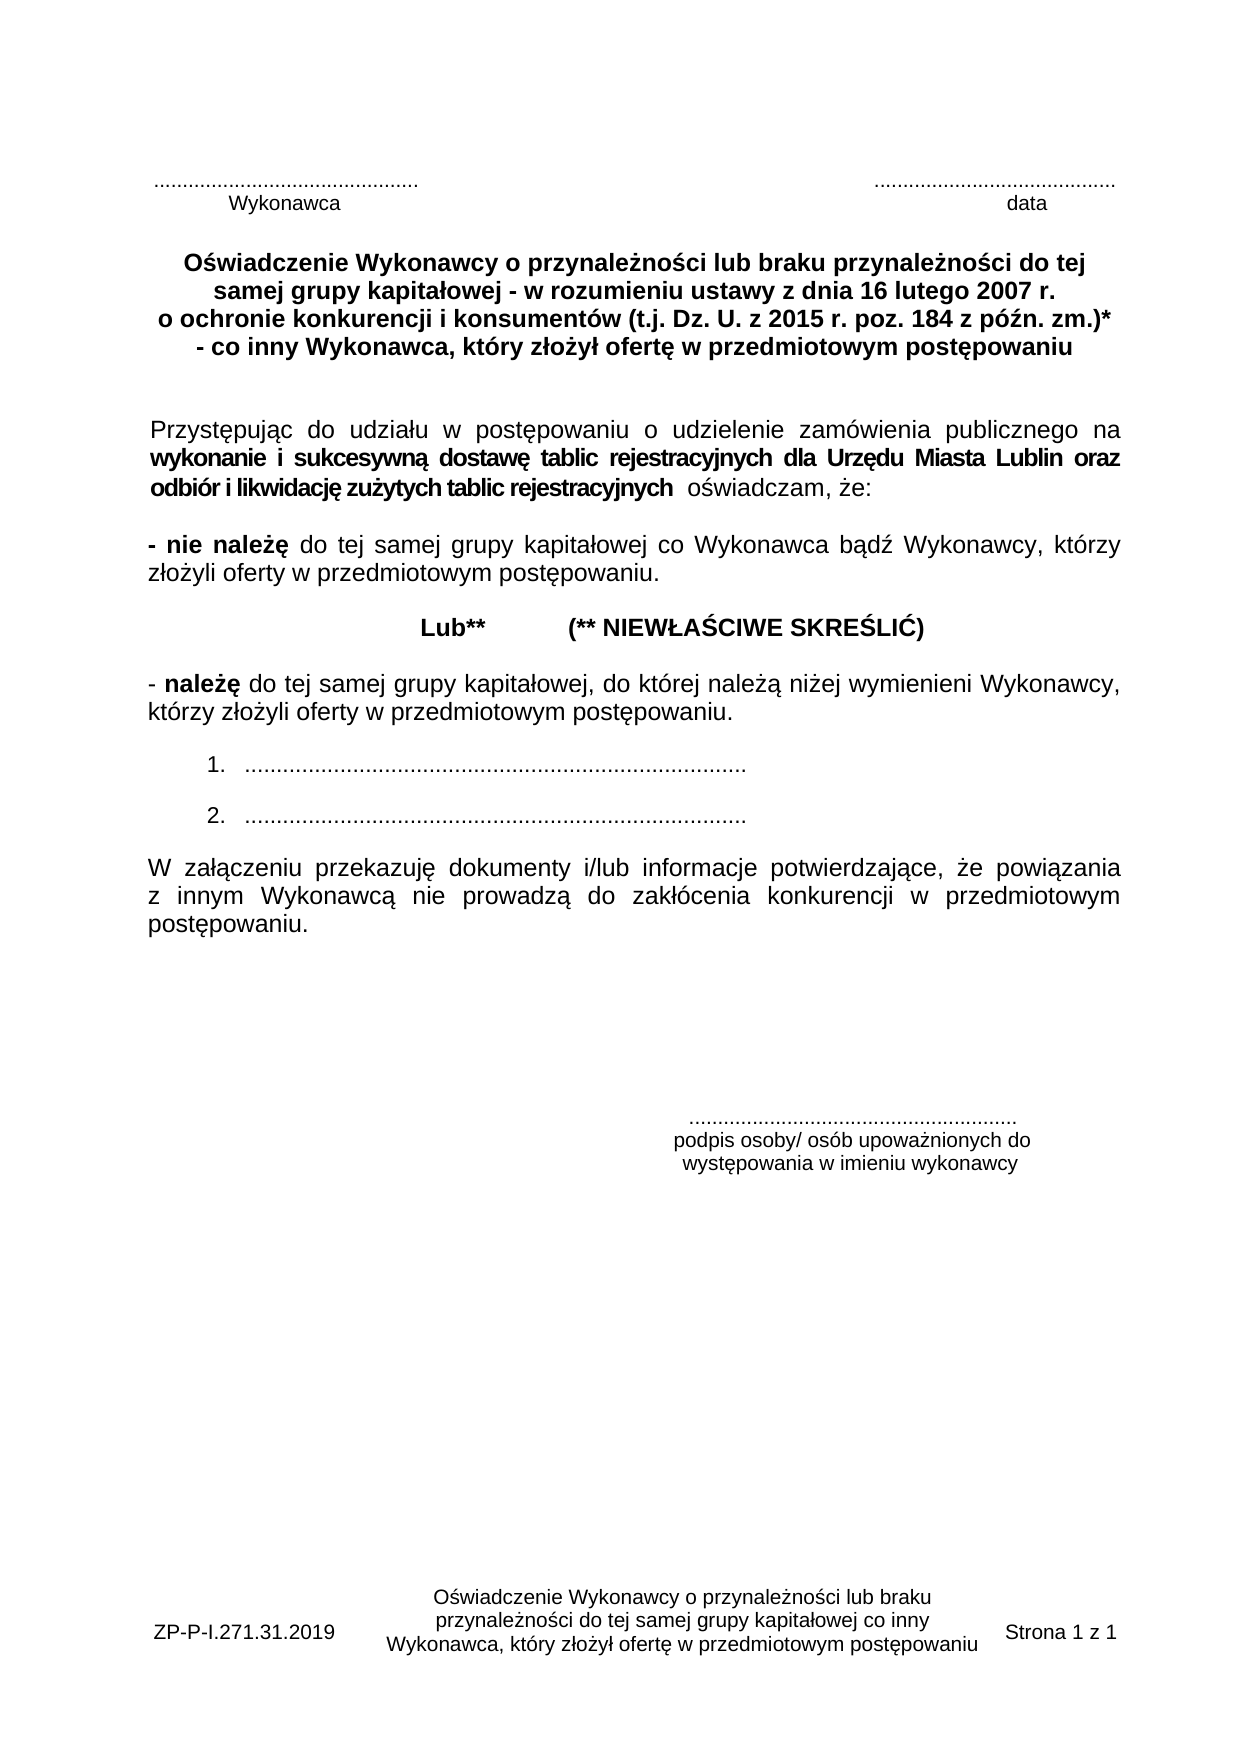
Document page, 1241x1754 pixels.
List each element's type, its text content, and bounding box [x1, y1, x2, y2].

text Przystępując do udziału w postępowaniu o udzielenie zamówienia publicznego na wykonanie i sukcesywną dostawę tablic rejestracyjnych dla Urzędu Miasta Lublin oraz odbiór i likwidację zużytych tablic rejestracyjnych oświadczam, że: [150, 416, 1122, 502]
list ............................................................................... [207, 803, 1122, 828]
list Lub** (** NIEWŁAŚCIWE SKREŚLIĆ) [185, 614, 1122, 642]
table_header .............................................. Wykonawca [148, 163, 635, 221]
text - należę do tej samej grupy kapitałowej, do której należą niżej wymienieni Wykonawcy, którzy złożyli oferty w przedmiotowym postępowaniu. [148, 670, 1122, 726]
text ......................................................... [148, 1105, 1122, 1128]
table_header .......................................... data [635, 163, 1122, 221]
text W załączeniu przekazuję dokumenty i/lub informacje potwierdzające, że powiązania z innym Wykonawcą nie prowadzą do zakłócenia konkurencji w przedmiotowym postępowaniu. [148, 854, 1122, 938]
text - nie należę do tej samej grupy kapitałowej co Wykonawca bądź Wykonawcy, którzy złożyli oferty w przedmiotowym postępowaniu. [148, 530, 1122, 586]
list ............................................................................... [207, 751, 1122, 777]
text występowania w imieniu wykonawcy [148, 1152, 1122, 1175]
text - co inny Wykonawca, który złożył ofertę w przedmiotowym postępowaniu [148, 333, 1122, 361]
text Oświadczenie Wykonawcy o przynależności lub braku przynależności do tej samej grupy kapitałowej - w rozumieniu ustawy z dnia 16 lutego 2007 r. o ochronie konkurencji i konsumentów (t.j. Dz. U. z 2015 r. poz. 184 z późn. zm.)* [148, 249, 1122, 333]
text podpis osoby/ osób upoważnionych do [148, 1128, 1122, 1152]
